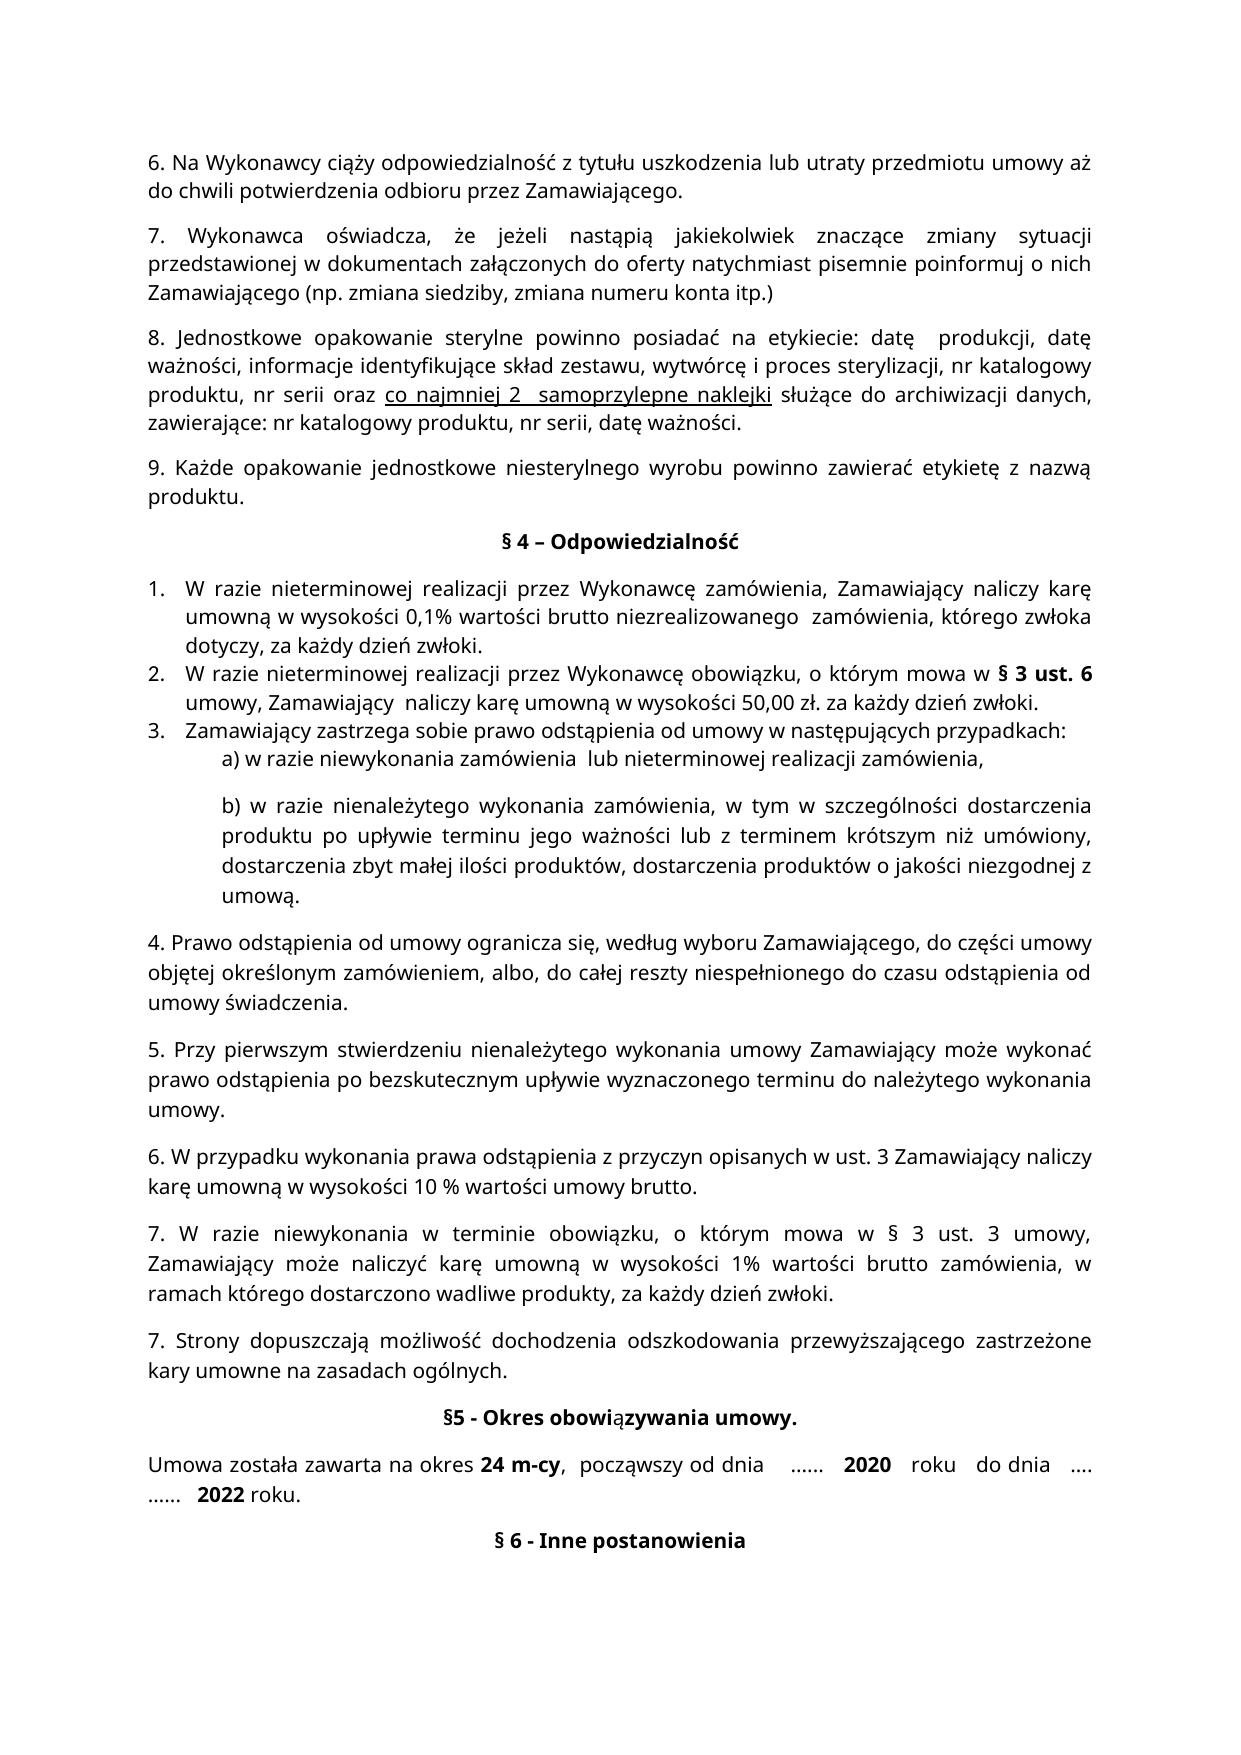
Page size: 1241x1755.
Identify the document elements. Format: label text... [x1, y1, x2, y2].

text b) w razie nienależytego wykonania zamówienia, w tym w szczególności dostarczenia produktu po upływie terminu jego ważności lub z terminem krótszym niż umówiony, dostarczenia zbyt małej ilości produktów, dostarczenia produktów o jakości niezgodnej z umową. [221, 791, 1093, 910]
text Umowa została zawarta na okres 24 m-cy, począwszy od dnia ...... 2020 roku do dnia .... …... 2022 roku. [148, 1450, 1093, 1508]
text 4. Prawo odstąpienia od umowy ogranicza się, według wyboru Zamawiającego, do części umowy objętej określonym zamówieniem, albo, do całej reszty niespełnionego do czasu odstąpienia od umowy świadczenia. [148, 928, 1093, 1017]
text 6. W przypadku wykonania prawa odstąpienia z przyczyn opisanych w ust. 3 Zamawiający naliczy karę umowną w wysokości 10 % wartości umowy brutto. [148, 1142, 1093, 1201]
list W razie nieterminowej realizacji przez Wykonawcę zamówienia, Zamawiający naliczy karę umowną w wysokości 0,1% wartości brutto niezrealizowanego zamówienia, którego zwłoka dotyczy, za każdy dzień zwłoki. [148, 574, 1093, 659]
text 7. Wykonawca oświadcza, że jeżeli nastąpią jakiekolwiek znaczące zmiany sytuacji przedstawionej w dokumentach załączonych do oferty natychmiast pisemnie poinformuj o nich Zamawiającego (np. zmiana siedziby, zmiana numeru konta itp.) [148, 221, 1093, 306]
text § 6 - Inne postanowienia [148, 1527, 1093, 1555]
text a) w razie niewykonania zamówienia lub nieterminowej realizacji zamówienia, [221, 744, 1093, 773]
text § 4 – Odpowiedzialność [148, 527, 1093, 556]
text 5. Przy pierwszym stwierdzeniu nienależytego wykonania umowy Zamawiający może wykonać prawo odstąpienia po bezskutecznym upływie wyznaczonego terminu do należytego wykonania umowy. [148, 1035, 1093, 1124]
list W razie nieterminowej realizacji przez Wykonawcę obowiązku, o którym mowa w § 3 ust. 6 umowy, Zamawiający naliczy karę umowną w wysokości 50,00 zł. za każdy dzień zwłoki. [148, 659, 1093, 716]
text 6. Na Wykonawcy ciąży odpowiedzialność z tytułu uszkodzenia lub utraty przedmiotu umowy aż do chwili potwierdzenia odbioru przez Zamawiającego. [148, 148, 1093, 204]
text 8. Jednostkowe opakowanie sterylne powinno posiadać na etykiecie: datę produkcji, datę ważności, informacje identyfikujące skład zestawu, wytwórcę i proces sterylizacji, nr katalogowy produktu, nr serii oraz co najmniej 2 samoprzylepne naklejki służące do archiwizacji danych, zawierające: nr katalogowy produktu, nr serii, datę ważności. [148, 323, 1093, 437]
text 9. Każde opakowanie jednostkowe niesterylnego wyrobu powinno zawierać etykietę z nazwą produktu. [148, 453, 1093, 510]
list Zamawiający zastrzega sobie prawo odstąpienia od umowy w następujących przypadkach: [148, 716, 1093, 744]
text §5 - Okres obowiązywania umowy. [148, 1403, 1093, 1431]
text 7. W razie niewykonania w terminie obowiązku, o którym mowa w § 3 ust. 3 umowy, Zamawiający może naliczyć karę umowną w wysokości 1% wartości brutto zamówienia, w ramach którego dostarczono wadliwe produkty, za każdy dzień zwłoki. [148, 1219, 1093, 1308]
text 7. Strony dopuszczają możliwość dochodzenia odszkodowania przewyższającego zastrzeżone kary umowne na zasadach ogólnych. [148, 1326, 1093, 1385]
